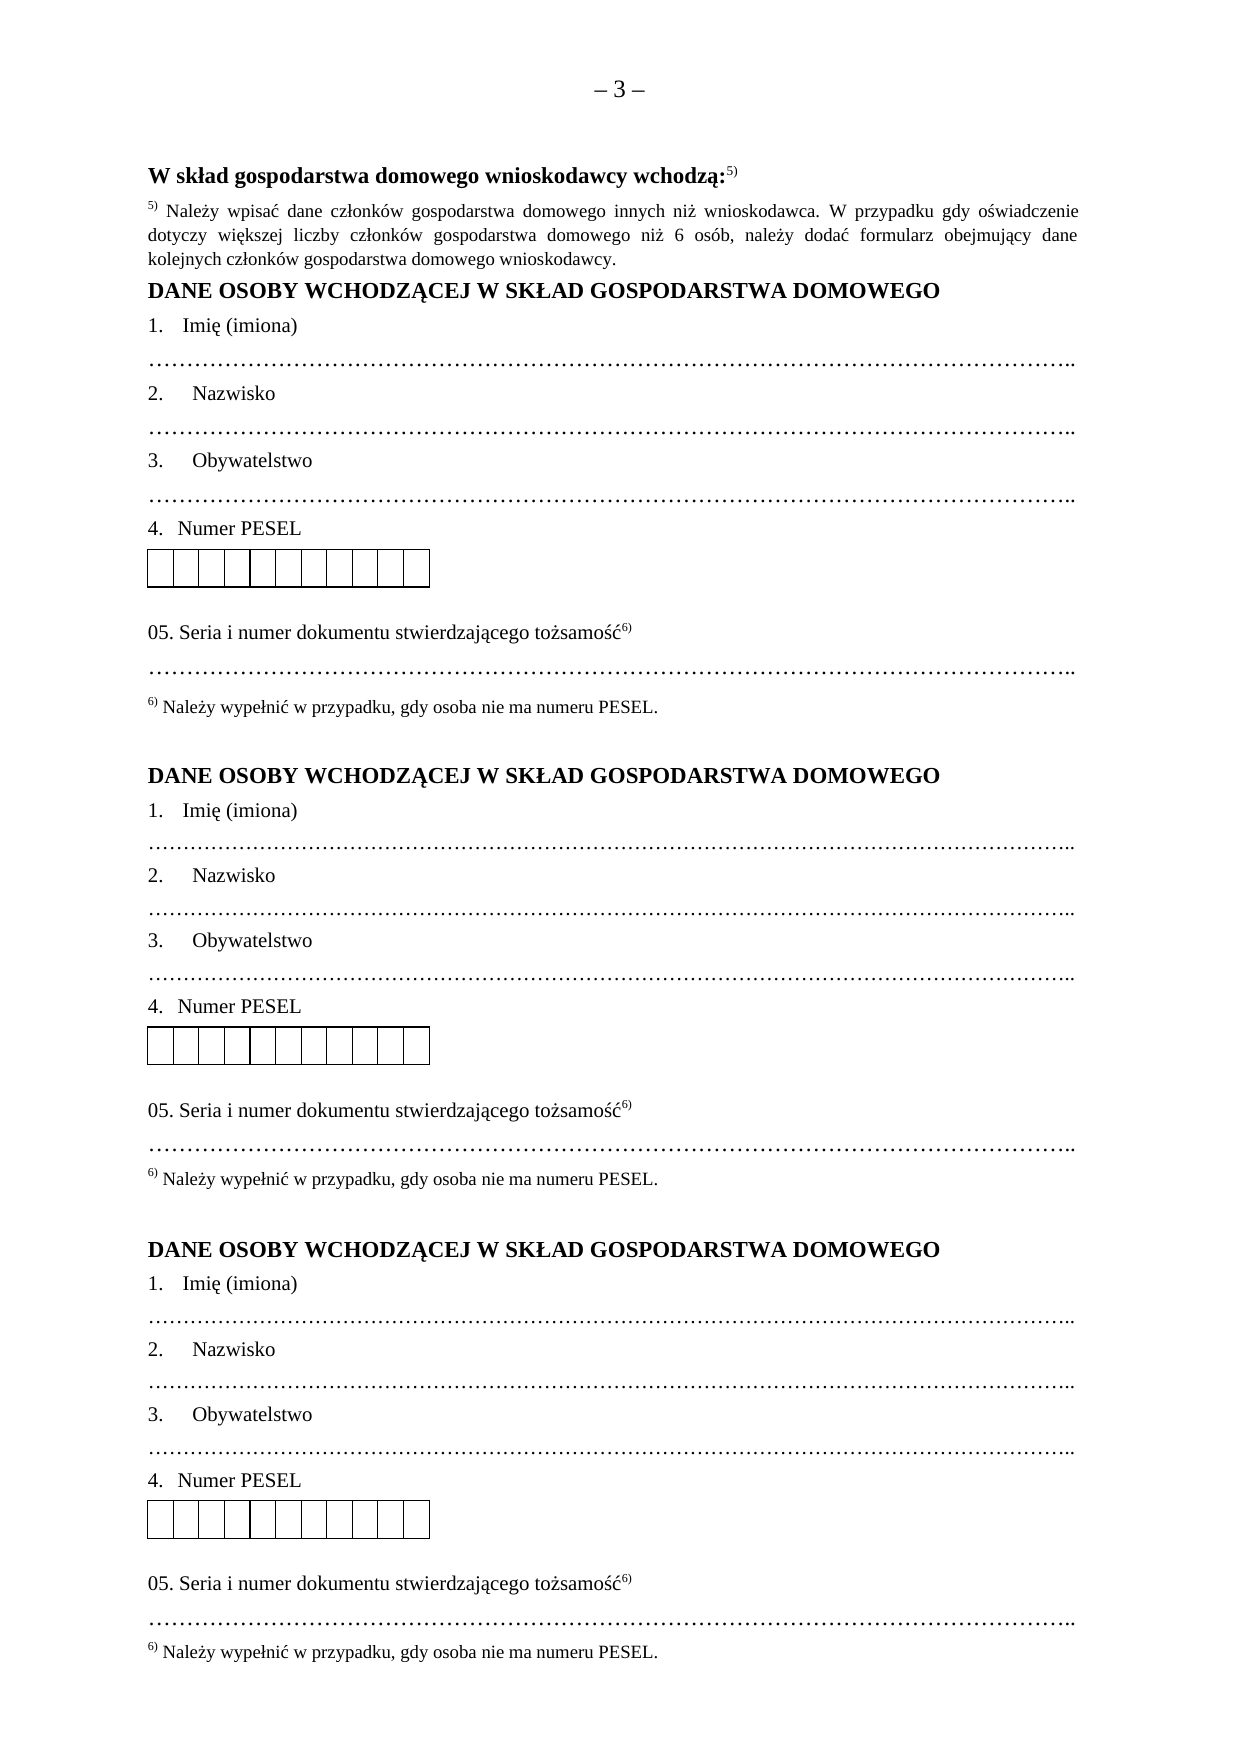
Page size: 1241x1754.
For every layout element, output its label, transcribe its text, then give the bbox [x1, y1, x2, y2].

text 5) Należy wpisać dane członków gospodarstwa domowego innych niż wnioskodawca. W przypadku gdy oświadczenie dotyczy większej liczby członków gospodarstwa domowego niż 6 osób, należy dodać formularz obejmujący dane kolejnych członków gospodarstwa domowego wnioskodawcy. [148, 198, 1079, 269]
list Obywatelstwo [148, 928, 1079, 952]
table_header [327, 550, 352, 586]
table_header [353, 1028, 377, 1064]
table_header [148, 550, 173, 586]
table_header [225, 550, 249, 586]
table_header [302, 550, 326, 586]
text …………………………………………………………………………………………………………………….. [148, 896, 1091, 920]
text DANE OSOBY WCHODZĄCEJ W SKŁAD GOSPODARSTWA DOMOWEGO [148, 277, 1091, 304]
table_header [148, 1028, 173, 1064]
list Nazwisko [148, 1337, 1079, 1361]
list Nazwisko [148, 863, 1079, 887]
text DANE OSOBY WCHODZĄCEJ W SKŁAD GOSPODARSTWA DOMOWEGO [148, 762, 1091, 789]
table_header [378, 1028, 403, 1064]
table_header [251, 1028, 275, 1064]
table_header [199, 1028, 224, 1064]
text ………………………………………………………………………………………………………….. [148, 413, 1091, 439]
list Imię (imiona) [148, 313, 1079, 337]
table_header [302, 1501, 326, 1538]
table_header [327, 1028, 352, 1064]
table_header [174, 550, 198, 586]
list Obywatelstwo [148, 1402, 1079, 1426]
table_header [251, 1501, 275, 1538]
table_header [378, 1501, 403, 1538]
text ………………………………………………………………………………………………………….. [148, 653, 1091, 679]
text …………………………………………………………………………………………………………………….. [148, 1304, 1091, 1328]
table_header [174, 1028, 198, 1064]
table_header [276, 550, 301, 586]
table_header [148, 1501, 173, 1538]
table_header [353, 550, 377, 586]
list Obywatelstwo [148, 448, 1079, 472]
text …………………………………………………………………………………………………………………….. [148, 961, 1091, 985]
table_header [378, 550, 403, 586]
text …………………………………………………………………………………………………………………….. [148, 1369, 1091, 1393]
text ………………………………………………………………………………………………………….. [148, 1130, 1091, 1157]
text W skład gospodarstwa domowego wnioskodawcy wchodzą:5) [148, 162, 1091, 189]
list Imię (imiona) [148, 1271, 1079, 1295]
text DANE OSOBY WCHODZĄCEJ W SKŁAD GOSPODARSTWA DOMOWEGO [148, 1236, 1091, 1262]
list Numer PESEL [148, 516, 1079, 540]
text 6) Należy wypełnić w przypadku, gdy osoba nie ma numeru PESEL. [148, 1166, 1079, 1189]
table_header [404, 550, 429, 586]
text 05. Seria i numer dokumentu stwierdzającego tożsamość6) [148, 1571, 1091, 1595]
table_header [199, 1501, 224, 1538]
table_header [276, 1028, 301, 1064]
table_header [225, 1501, 249, 1538]
text 05. Seria i numer dokumentu stwierdzającego tożsamość6) [148, 1098, 1091, 1122]
table_header [353, 1501, 377, 1538]
table_header [302, 1028, 326, 1064]
text 6) Należy wypełnić w przypadku, gdy osoba nie ma numeru PESEL. [148, 694, 1079, 718]
list Numer PESEL [148, 1467, 1079, 1492]
text ………………………………………………………………………………………………………….. [148, 345, 1091, 372]
table_header [225, 1028, 249, 1064]
table_header [251, 550, 275, 586]
table_header [199, 550, 224, 586]
text …………………………………………………………………………………………………………………….. [148, 830, 1091, 854]
table_header [174, 1501, 198, 1538]
text 05. Seria i numer dokumentu stwierdzającego tożsamość6) [148, 620, 1091, 644]
list Imię (imiona) [148, 797, 1079, 822]
list Nazwisko [148, 381, 1079, 404]
table_header [404, 1501, 429, 1538]
table_header [276, 1501, 301, 1538]
list Numer PESEL [148, 994, 1079, 1018]
text ………………………………………………………………………………………………………….. [148, 1604, 1091, 1630]
text …………………………………………………………………………………………………………………….. [148, 1435, 1091, 1459]
table_header [404, 1028, 429, 1064]
text 6) Należy wypełnić w przypadku, gdy osoba nie ma numeru PESEL. [148, 1639, 1079, 1663]
table_header [327, 1501, 352, 1538]
text ………………………………………………………………………………………………………….. [148, 481, 1091, 507]
